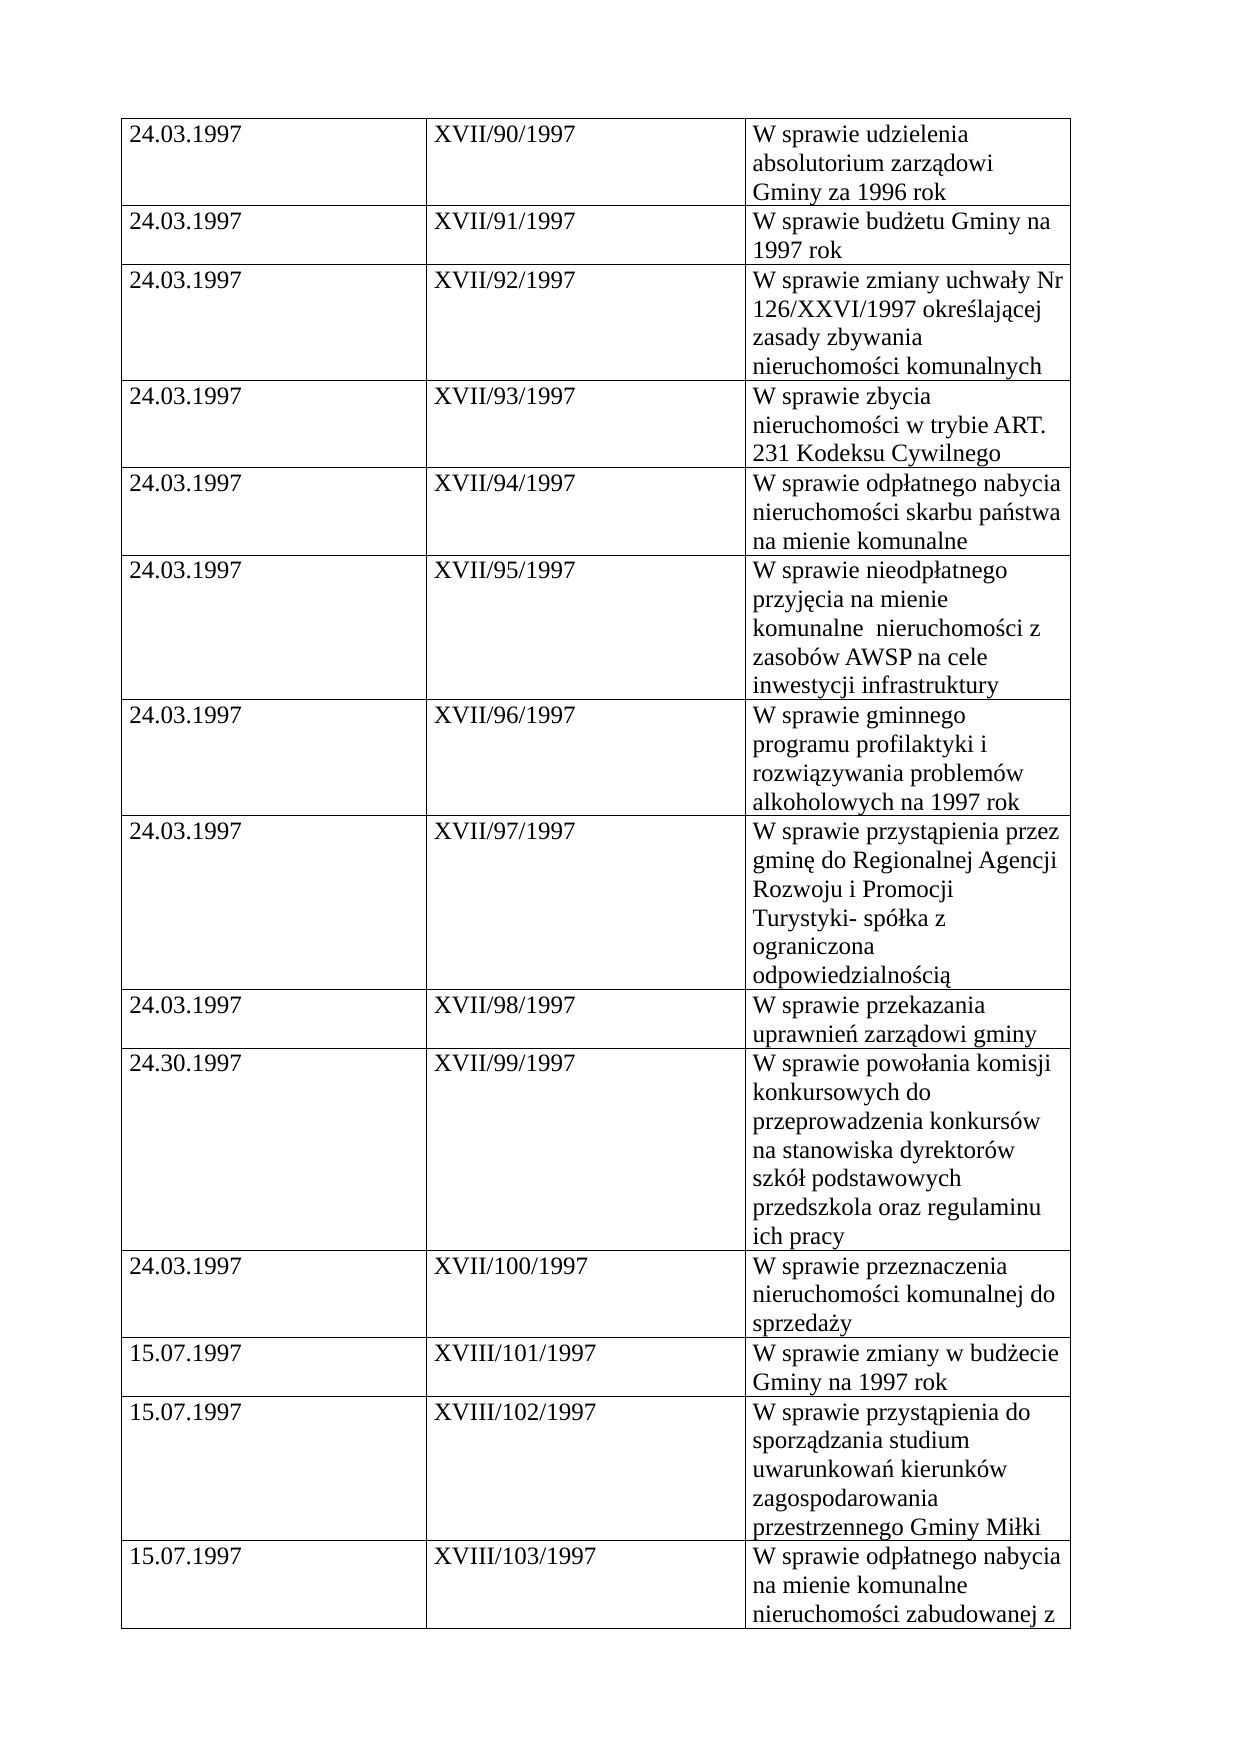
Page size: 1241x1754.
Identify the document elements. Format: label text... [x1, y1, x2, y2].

table_cell 24.03.1997 [122, 468, 426, 554]
table_cell W sprawie powołania komisji konkursowych do przeprowadzenia konkursów na stanowiska dyrektorów szkół podstawowych przedszkola oraz regulaminu ich pracy [746, 1049, 1070, 1250]
table_cell W sprawie zbycia nieruchomości w trybie ART. 231 Kodeksu Cywilnego [746, 381, 1070, 467]
table_cell W sprawie przekazania uprawnień zarządowi gminy [746, 990, 1070, 1047]
table_cell XVII/98/1997 [427, 990, 745, 1047]
table_cell W sprawie nieodpłatnego przyjęcia na mienie komunalne nieruchomości z zasobów AWSP na cele inwestycji infrastruktury [746, 556, 1070, 699]
table_cell XVII/97/1997 [427, 816, 745, 989]
table_cell 24.03.1997 [122, 816, 426, 989]
table_cell W sprawie odpłatnego nabycia na mienie komunalne nieruchomości zabudowanej z [746, 1541, 1070, 1628]
table_cell W sprawie udzielenia absolutorium zarządowi Gminy za 1996 rok [746, 119, 1070, 205]
table_cell W sprawie przystąpienia przez gminę do Regionalnej Agencji Rozwoju i Promocji Turystyki- spółka z ograniczona odpowiedzialnością [746, 816, 1070, 989]
table_cell 15.07.1997 [122, 1541, 426, 1628]
table_cell W sprawie przystąpienia do sporządzania studium uwarunkowań kierunków zagospodarowania przestrzennego Gminy Miłki [746, 1397, 1070, 1540]
table_cell XVIII/103/1997 [427, 1541, 745, 1628]
table_cell W sprawie zmiany w budżecie Gminy na 1997 rok [746, 1338, 1070, 1396]
table_cell 24.03.1997 [122, 119, 426, 205]
table_cell XVII/91/1997 [427, 206, 745, 264]
table_cell 24.03.1997 [122, 1251, 426, 1337]
table_cell W sprawie przeznaczenia nieruchomości komunalnej do sprzedaży [746, 1251, 1070, 1337]
table_cell 24.03.1997 [122, 990, 426, 1047]
table_cell 24.03.1997 [122, 700, 426, 815]
table_cell 24.03.1997 [122, 381, 426, 467]
table_cell 24.03.1997 [122, 265, 426, 380]
table_cell 24.03.1997 [122, 556, 426, 699]
table_cell 24.30.1997 [122, 1049, 426, 1250]
table_cell XVII/99/1997 [427, 1049, 745, 1250]
table_cell W sprawie gminnego programu profilaktyki i rozwiązywania problemów alkoholowych na 1997 rok [746, 700, 1070, 815]
table_cell W sprawie zmiany uchwały Nr 126/XXVI/1997 określającej zasady zbywania nieruchomości komunalnych [746, 265, 1070, 380]
table_cell XVII/90/1997 [427, 119, 745, 205]
table_cell XVII/100/1997 [427, 1251, 745, 1337]
table_cell XVII/95/1997 [427, 556, 745, 699]
table_cell W sprawie budżetu Gminy na 1997 rok [746, 206, 1070, 264]
table_cell XVIII/102/1997 [427, 1397, 745, 1540]
table_cell 15.07.1997 [122, 1338, 426, 1396]
table_cell 15.07.1997 [122, 1397, 426, 1540]
table_cell W sprawie odpłatnego nabycia nieruchomości skarbu państwa na mienie komunalne [746, 468, 1070, 554]
table_cell XVII/93/1997 [427, 381, 745, 467]
table_cell XVII/96/1997 [427, 700, 745, 815]
table_cell XVIII/101/1997 [427, 1338, 745, 1396]
table_cell XVII/94/1997 [427, 468, 745, 554]
table_cell XVII/92/1997 [427, 265, 745, 380]
table_cell 24.03.1997 [122, 206, 426, 264]
